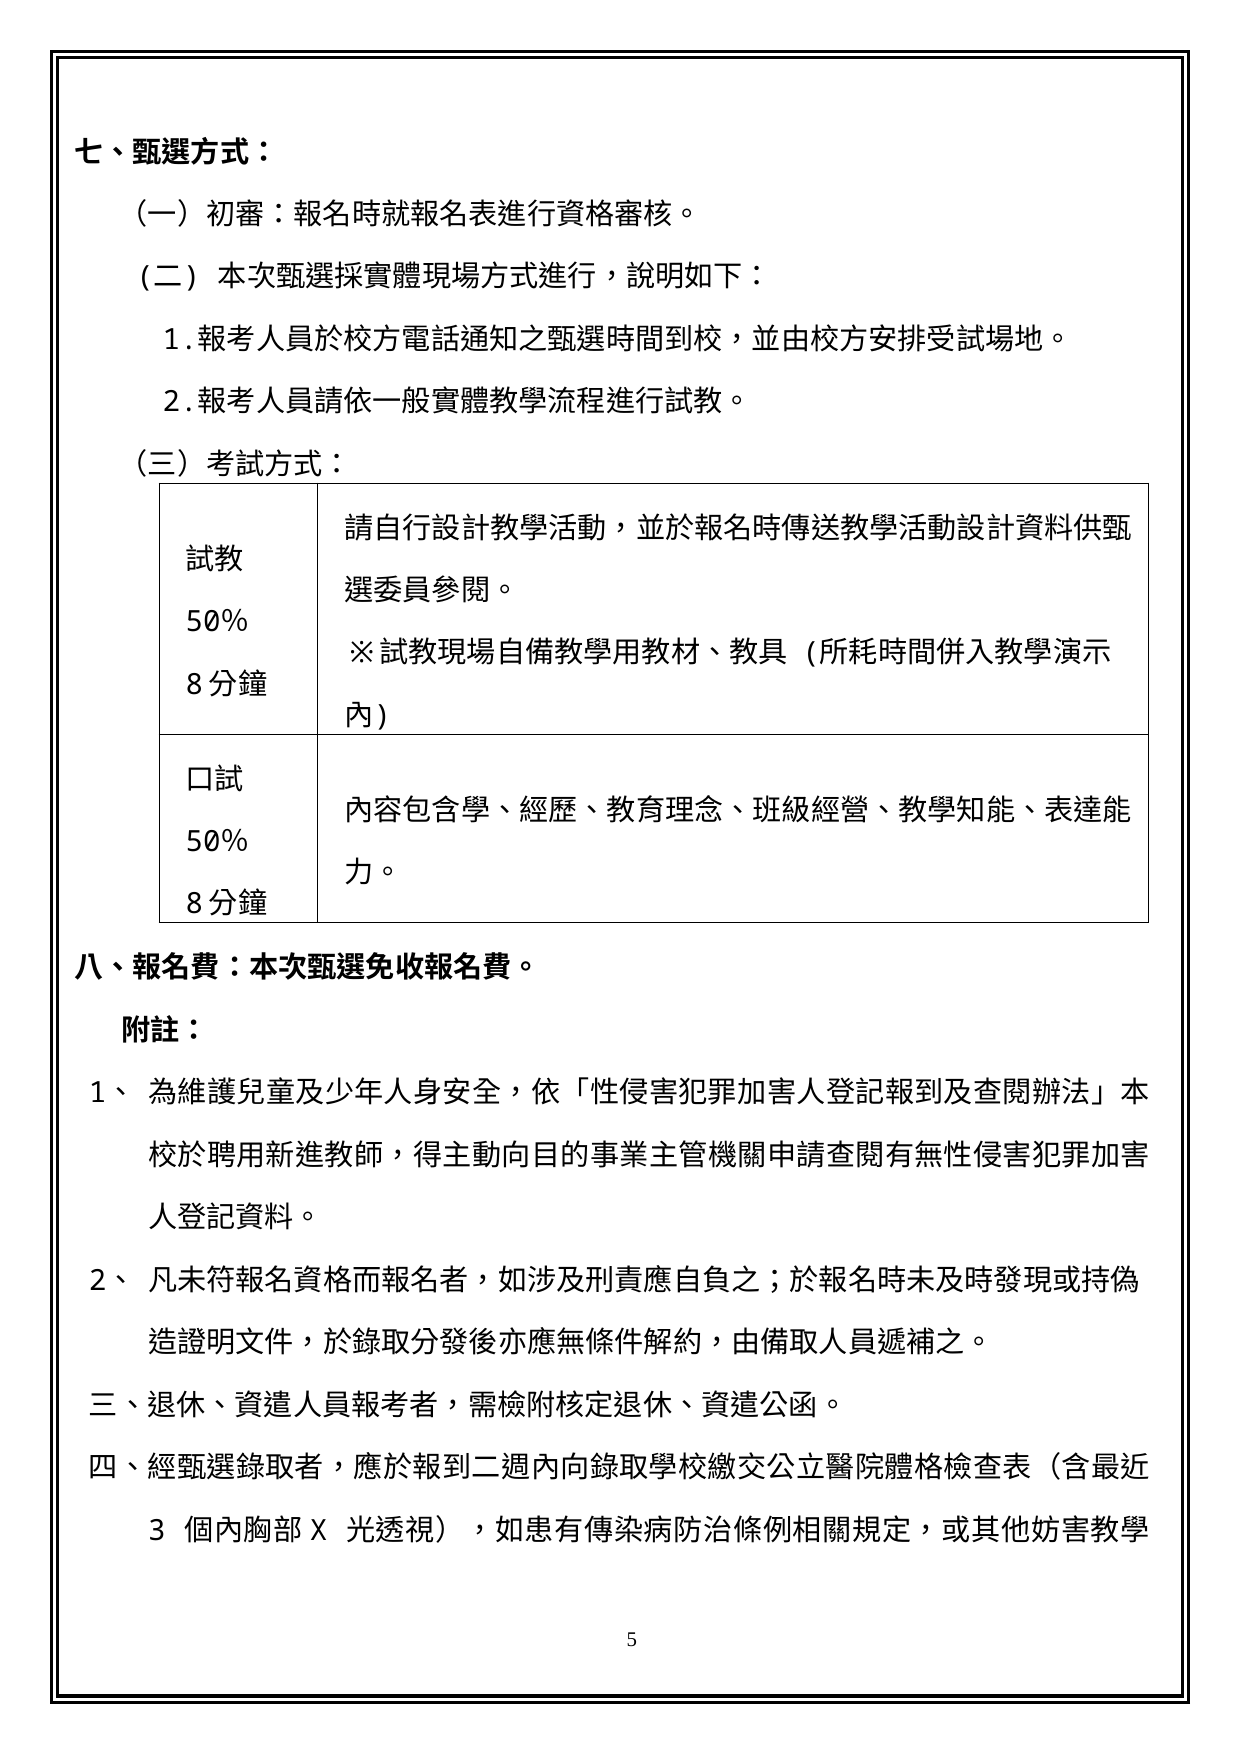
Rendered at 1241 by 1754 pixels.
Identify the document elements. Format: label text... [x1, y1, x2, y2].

text 2.報考人員請依一般實體教學流程進行試教。 [118, 358, 1152, 420]
text (二) 本次甄選採實體現場方式進行，說明如下： [118, 233, 1152, 295]
text （一）初審：報名時就報名表進行資格審核。 [118, 170, 1152, 233]
list 凡未符報名資格而報名者，如涉及刑責應自負之；於報名時未及時發現或持偽造證明文件，於錄取分發後亦應無條件解約，由備取人員遞補之。 [89, 1236, 1152, 1361]
text 四、經甄選錄取者，應於報到二週內向錄取學校繳交公立醫院體格檢查表（含最近3 個內胸部X 光透視），如患有傳染病防治條例相關規定，或其他妨害教學 [89, 1423, 1152, 1548]
list 為維護兒童及少年人身安全，依「性侵害犯罪加害人登記報到及查閱辦法」本校於聘用新進教師，得主動向目的事業主管機關申請查閱有無性侵害犯罪加害人登記資料。 [89, 1048, 1152, 1236]
text 八、報名費：本次甄選免收報名費。 [74, 923, 1152, 986]
text 七、甄選方式： [74, 108, 1152, 170]
table_cell 內容包含學、經歷、教育理念、班級經營、教學知能、表達能力。 [318, 735, 1148, 922]
table_header 請自行設計教學活動，並於報名時傳送教學活動設計資料供甄選委員參閱。 ※試教現場自備教學用教材、教具 (所耗時間併入教學演示內) [318, 484, 1148, 734]
text 三、退休、資遣人員報考者，需檢附核定退休、資遣公函。 [89, 1361, 1152, 1423]
table_header 試教50％ 8分鐘 [160, 484, 317, 734]
text （三）考試方式： [118, 420, 1152, 483]
text 1.報考人員於校方電話通知之甄選時間到校，並由校方安排受試場地。 [118, 295, 1152, 358]
table_cell 口試50％ 8分鐘 [160, 735, 317, 922]
text 附註： [103, 986, 1152, 1048]
